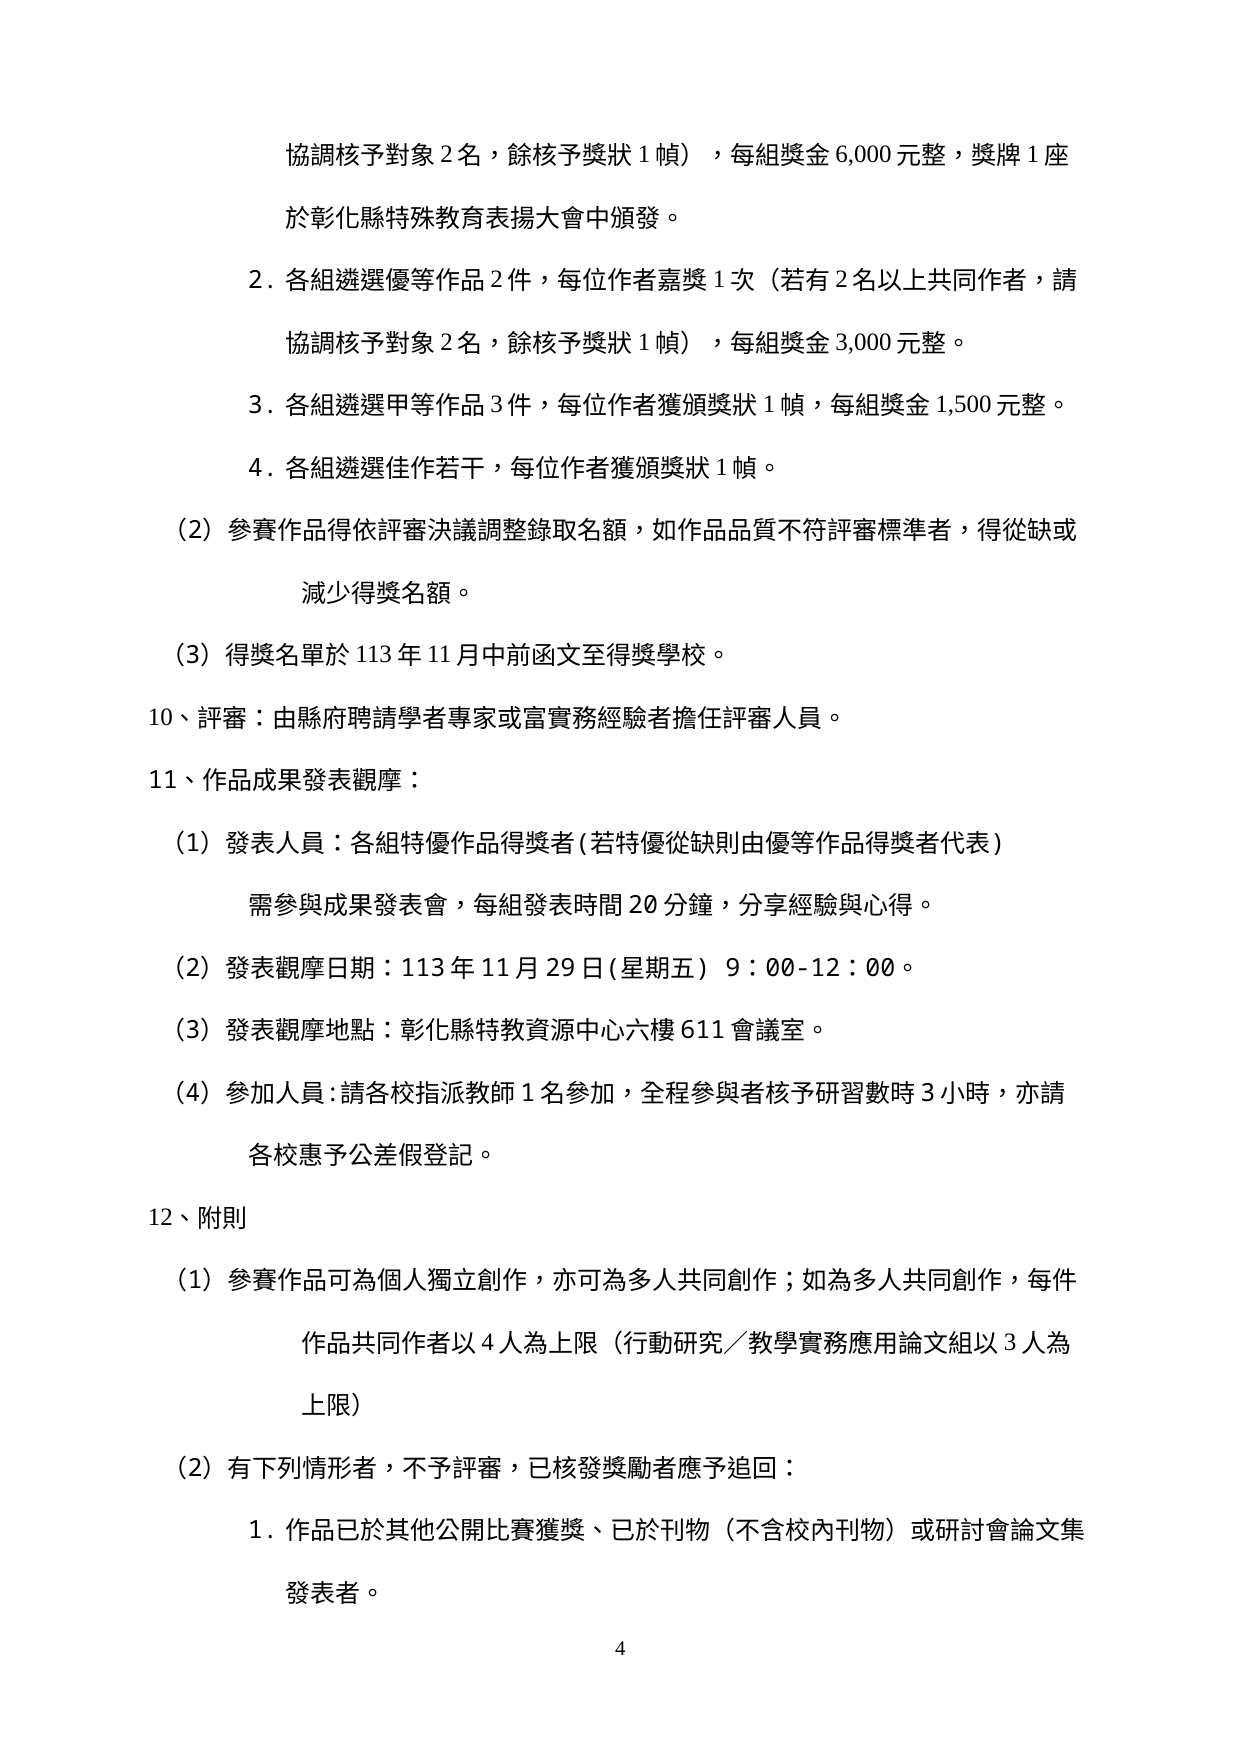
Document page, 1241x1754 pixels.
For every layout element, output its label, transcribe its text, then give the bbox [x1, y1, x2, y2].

text 各校惠予公差假登記。 [210, 1112, 1092, 1175]
list 各組遴選優等作品2件，每位作者嘉獎1次（若有2名以上共同作者，請協調核予對象2名，餘核予獎狀1幀），每組獎金3,000元整。 [248, 237, 1092, 362]
list 作品已於其他公開比賽獲獎、已於刊物（不含校內刊物）或研討會論文集發表者。 [248, 1487, 1092, 1612]
list 評審：由縣府聘請學者專家或富實務經驗者擔任評審人員。 [148, 675, 1092, 737]
list 各組遴選佳作若干，每位作者獲頒獎狀1幀。 [248, 425, 1092, 487]
text 需參與成果發表會，每組發表時間20分鐘，分享經驗與心得。 [210, 862, 1092, 925]
list 參賽作品可為個人獨立創作，亦可為多人共同創作；如為多人共同創作，每件作品共同作者以4人為上限（行動研究／教學實務應用論文組以3人為上限） [162, 1237, 1092, 1425]
list 有下列情形者，不予評審，已核發獎勵者應予追回： [162, 1425, 1092, 1487]
list 各組遴選甲等作品3件，每位作者獲頒獎狀1幀，每組獎金1,500元整。 [248, 362, 1092, 425]
list 參加人員:請各校指派教師1名參加，全程參與者核予研習數時3小時，亦請 [160, 1050, 1092, 1112]
list 參賽作品得依評審決議調整錄取名額，如作品品質不符評審標準者，得從缺或減少得獎名額。 [162, 487, 1092, 612]
list 發表觀摩地點：彰化縣特教資源中心六樓611會議室。 [160, 987, 1092, 1050]
list 作品成果發表觀摩： [148, 737, 1092, 800]
list 得獎名單於113年11月中前函文至得獎學校。 [160, 612, 1092, 675]
list 協調核予對象2名，餘核予獎狀1幀），每組獎金6,000元整，獎牌1座於彰化縣特殊教育表揚大會中頒發。 [248, 112, 1092, 237]
list 發表人員：各組特優作品得獎者(若特優從缺則由優等作品得獎者代表) [160, 800, 1092, 862]
list 發表觀摩日期：113年11月29日(星期五) 9：00-12：00。 [160, 925, 1092, 987]
list 附則 [148, 1175, 1092, 1237]
